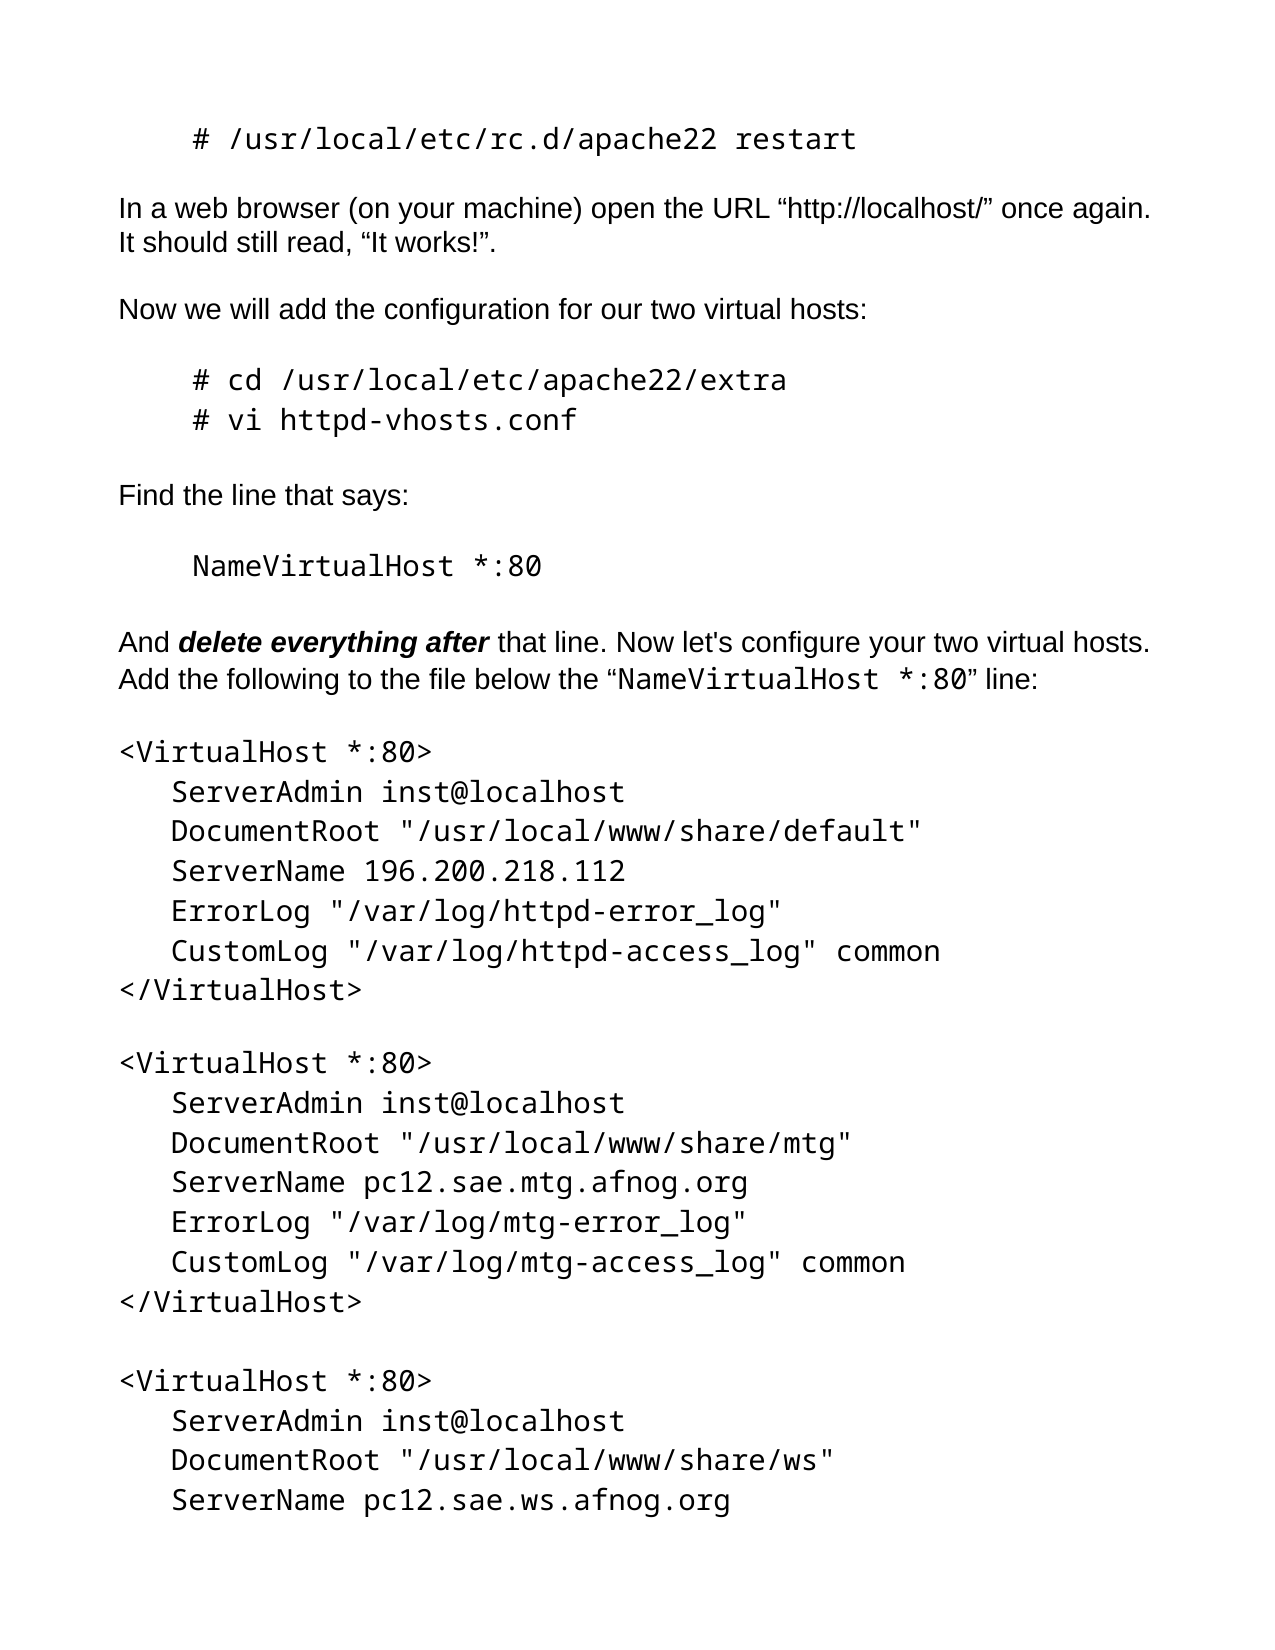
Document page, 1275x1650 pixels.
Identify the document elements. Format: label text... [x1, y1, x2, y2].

text And delete everything after that line. Now let's configure your two virtual hosts. Add the following to the file below the “NameVirtualHost *:80” line: [118, 624, 1157, 698]
text ServerAdmin inst@localhost [118, 1400, 1157, 1439]
text </VirtualHost> [118, 969, 1157, 1009]
text ServerAdmin inst@localhost [118, 771, 1157, 811]
text <VirtualHost *:80> [118, 1360, 1157, 1400]
text DocumentRoot "/usr/local/www/share/mtg" [118, 1122, 1157, 1162]
text ErrorLog "/var/log/httpd-error_log" [118, 890, 1157, 930]
text CustomLog "/var/log/mtg-access_log" common [118, 1241, 1157, 1281]
text ErrorLog "/var/log/mtg-error_log" [118, 1201, 1157, 1241]
text ServerAdmin inst@localhost [118, 1082, 1157, 1122]
text ServerName pc12.sae.mtg.afnog.org [118, 1162, 1157, 1201]
text # vi httpd-vhosts.conf [118, 399, 1157, 438]
text </VirtualHost> [118, 1281, 1157, 1321]
text DocumentRoot "/usr/local/www/share/default" [118, 811, 1157, 850]
text Now we will add the configuration for our two virtual hosts: [118, 292, 1157, 326]
text Find the line that says: [118, 478, 1157, 512]
text In a web browser (on your machine) open the URL “http://localhost/” once again. It should still read, “It works!”. [118, 191, 1157, 258]
text <VirtualHost *:80> [118, 731, 1157, 771]
text NameVirtualHost *:80 [118, 545, 1157, 585]
text # /usr/local/etc/rc.d/apache22 restart [118, 118, 1157, 158]
text # cd /usr/local/etc/apache22/extra [118, 359, 1157, 399]
text <VirtualHost *:80> [118, 1043, 1157, 1082]
text DocumentRoot "/usr/local/www/share/ws" [118, 1439, 1157, 1479]
text ServerName pc12.sae.ws.afnog.org [118, 1479, 1157, 1519]
text CustomLog "/var/log/httpd-access_log" common [118, 930, 1157, 969]
text ServerName 196.200.218.112 [118, 850, 1157, 890]
